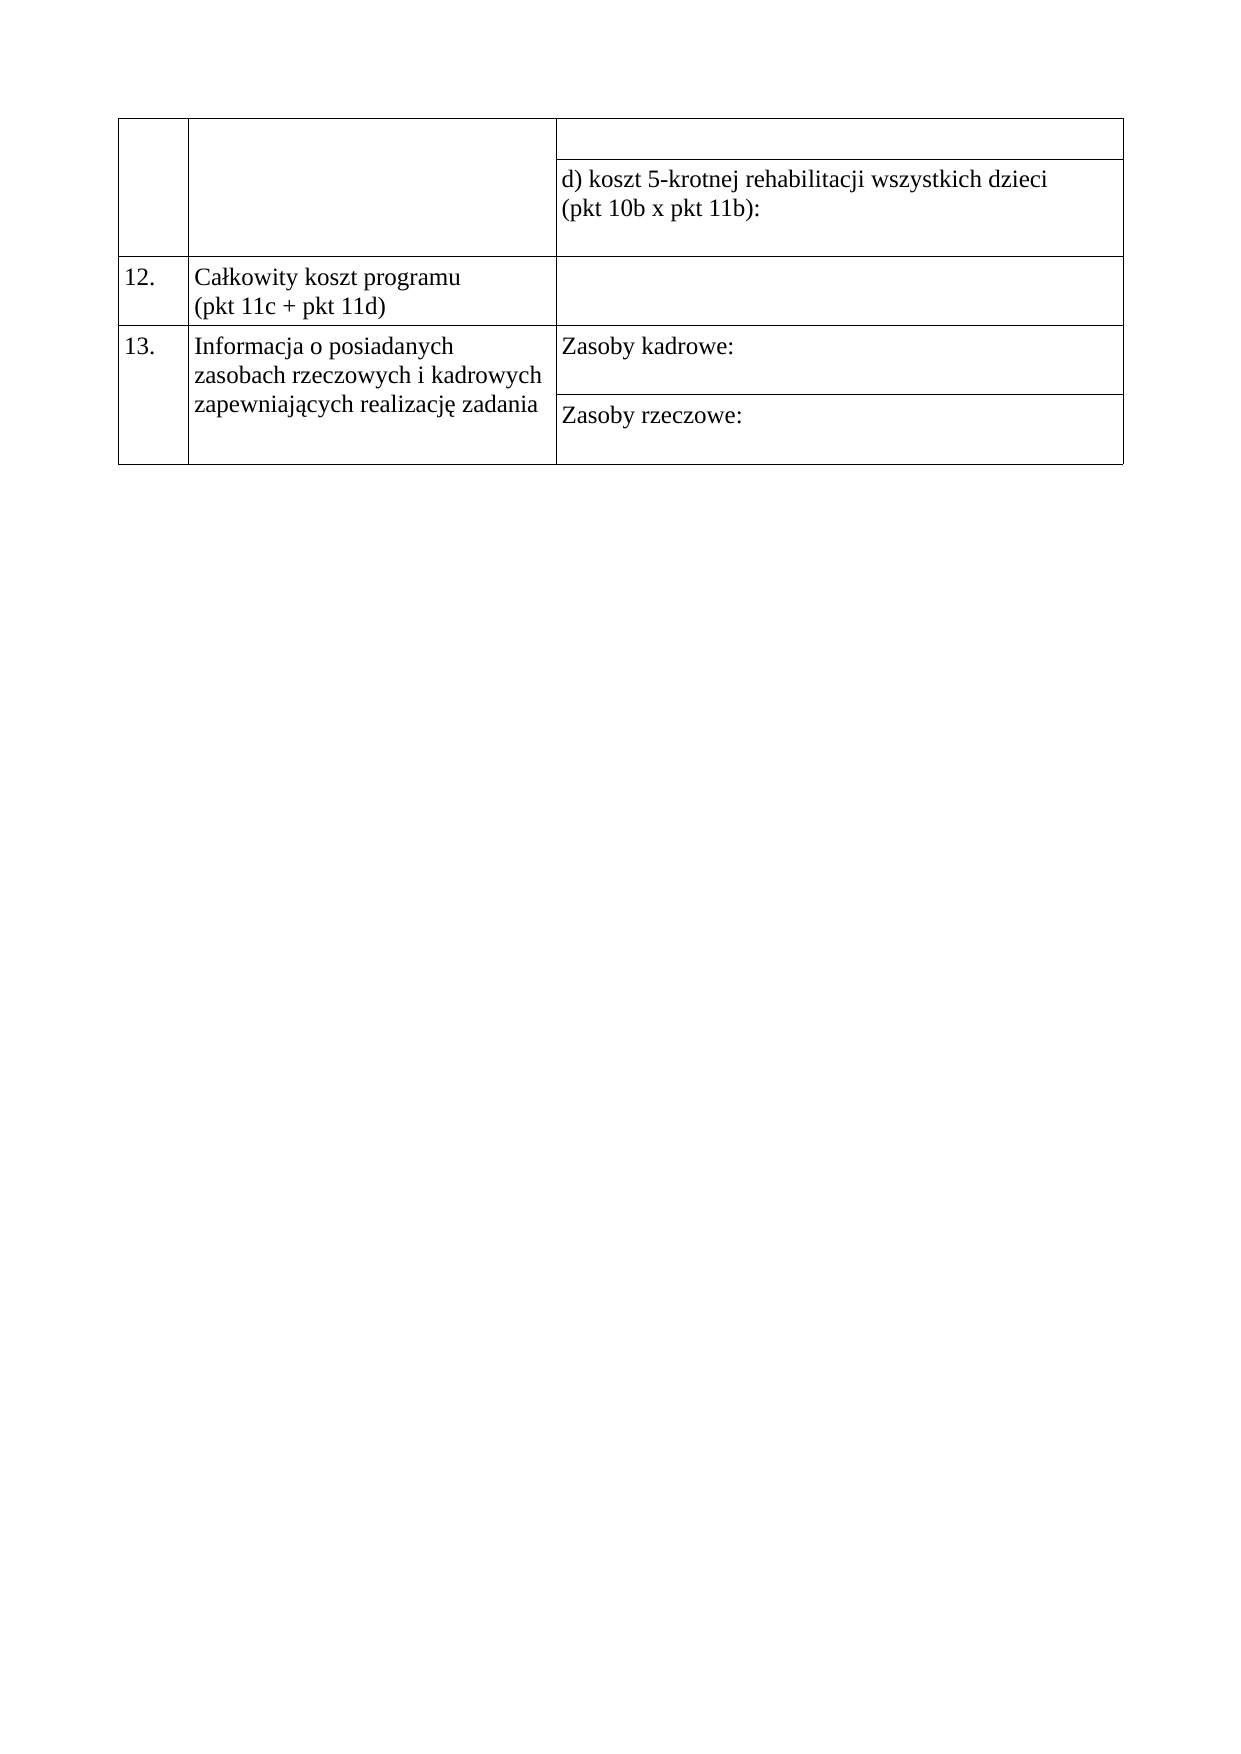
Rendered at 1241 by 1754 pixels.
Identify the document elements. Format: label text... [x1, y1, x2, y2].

table_cell [189, 119, 556, 256]
table_cell Zasoby kadrowe: [557, 326, 1123, 394]
table_cell d) koszt 5-krotnej rehabilitacji wszystkich dzieci (pkt 10b x pkt 11b): [557, 160, 1123, 256]
table_cell Informacja o posiadanych zasobach rzeczowych i kadrowych zapewniających realizację zadania [189, 326, 556, 463]
table_cell [557, 119, 1123, 158]
table_cell Zasoby rzeczowe: [557, 395, 1123, 463]
table_cell Całkowity koszt programu (pkt 11c + pkt 11d) [189, 257, 556, 325]
table_cell [557, 257, 1123, 325]
table_cell 13. [119, 326, 188, 463]
table_cell 12. [119, 257, 188, 325]
table_cell [119, 119, 188, 256]
